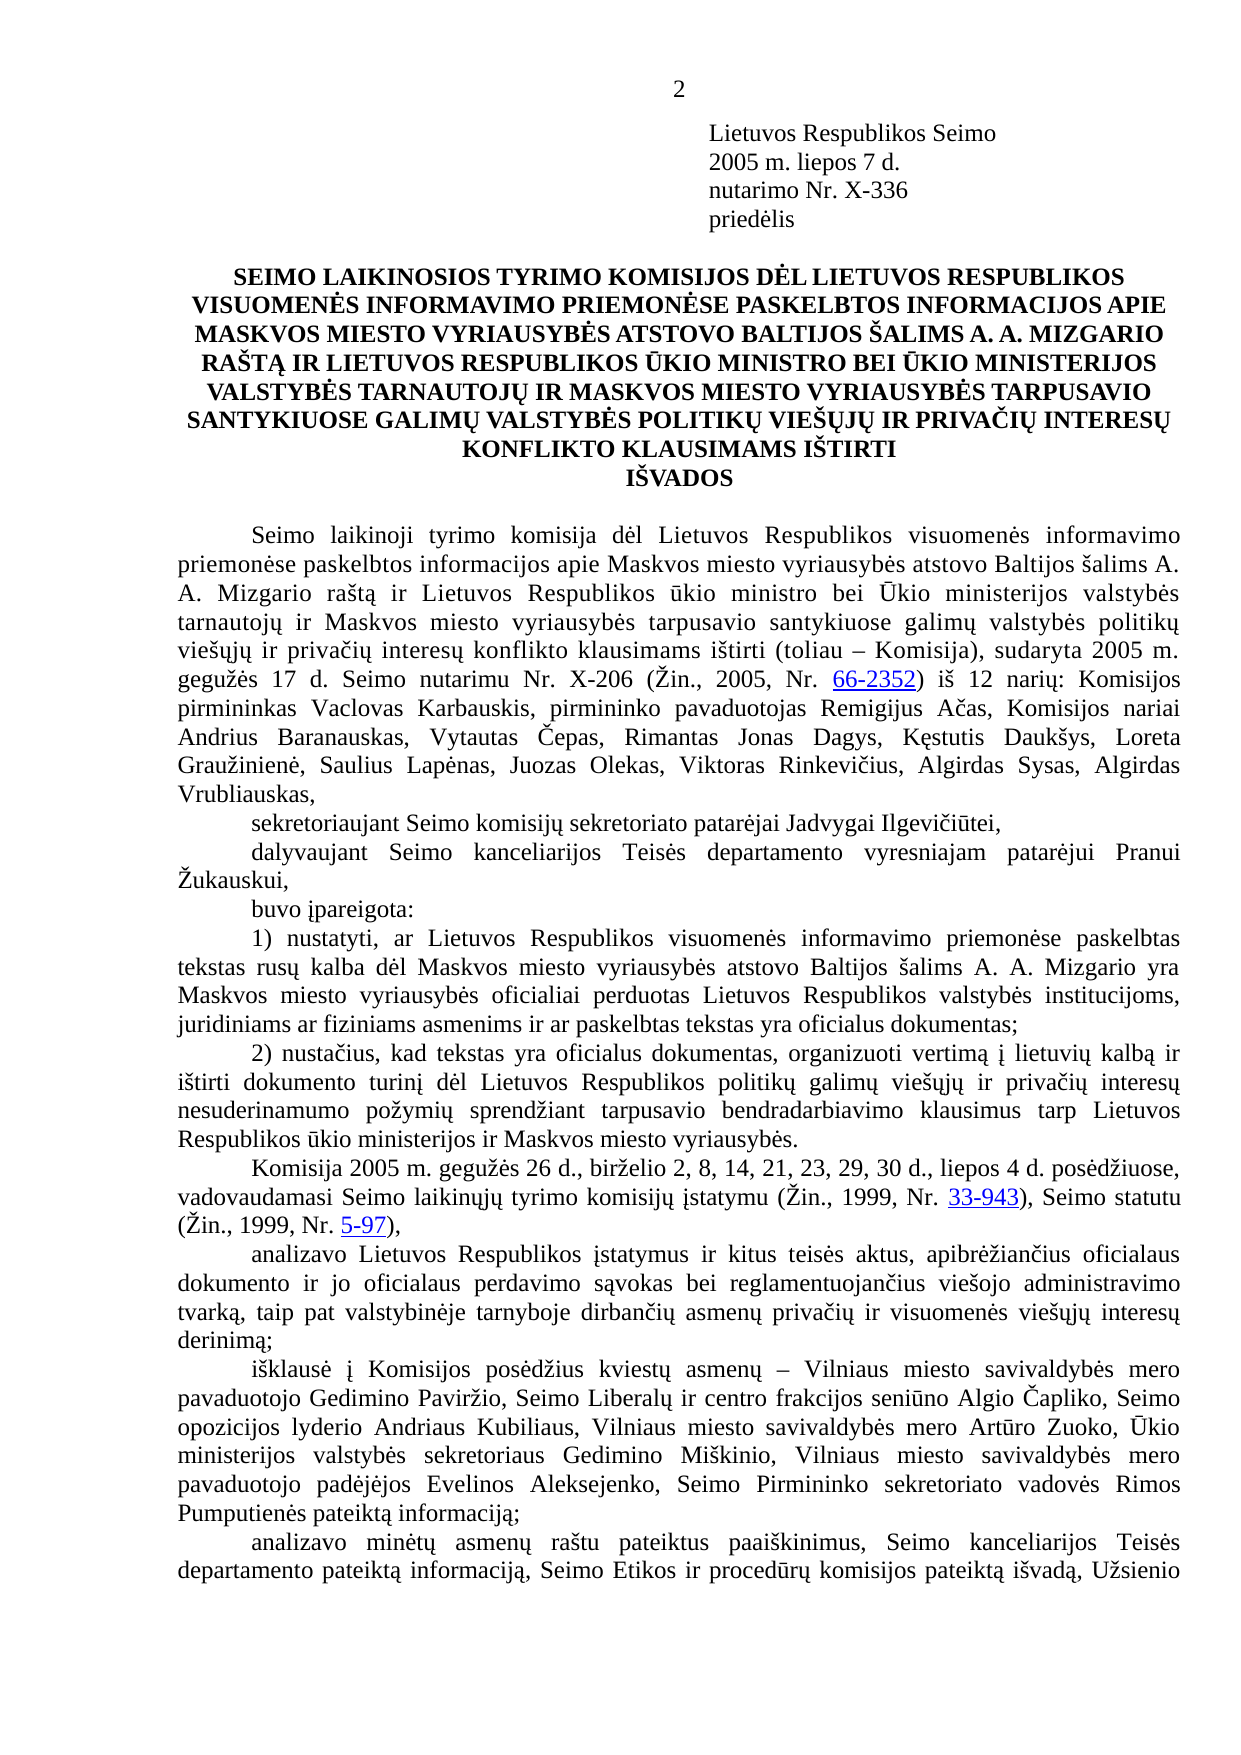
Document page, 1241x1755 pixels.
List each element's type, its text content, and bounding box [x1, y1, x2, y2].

text IŠVADOS [177, 463, 1181, 492]
text dalyvaujant Seimo kanceliarijos Teisės departamento vyresniajam patarėjui Pranui Žukauskui, [177, 837, 1181, 894]
text 2005 m. liepos 7 d. [177, 147, 1181, 176]
text Seimo laikinoji tyrimo komisija dėl Lietuvos Respublikos visuomenės informavimo priemonėse paskelbtos informacijos apie Maskvos miesto vyriausybės atstovo Baltijos šalims A. A. Mizgario raštą ir Lietuvos Respublikos ūkio ministro bei Ūkio ministerijos valstybės tarnautojų ir Maskvos miesto vyriausybės tarpusavio santykiuose galimų valstybės politikų viešųjų ir privačių interesų konflikto klausimams ištirti (toliau – Komisija), sudaryta 2005 m. gegužės 17 d. Seimo nutarimu Nr. X-206 (Žin., 2005, Nr. 66-2352) iš 12 narių: Komisijos pirmininkas Vaclovas Karbauskis, pirmininko pavaduotojas Remigijus Ačas, Komisijos nariai Andrius Baranauskas, Vytautas Čepas, Rimantas Jonas Dagys, Kęstutis Daukšys, Loreta Graužinienė, Saulius Lapėnas, Juozas Olekas, Viktoras Rinkevičius, Algirdas Sysas, Algirdas Vrubliauskas, [177, 521, 1181, 808]
text priedėlis [177, 204, 1181, 233]
text buvo įpareigota: [177, 894, 1181, 923]
text sekretoriaujant Seimo komisijų sekretoriato patarėjai Jadvygai Ilgevičiūtei, [177, 808, 1181, 837]
text Komisija 2005 m. gegužės 26 d., birželio 2, 8, 14, 21, 23, 29, 30 d., liepos 4 d. posėdžiuose, vadovaudamasi Seimo laikinųjų tyrimo komisijų įstatymu (Žin., 1999, Nr. 33-943), Seimo statutu (Žin., 1999, Nr. 5-97), [177, 1153, 1181, 1239]
text analizavo minėtų asmenų raštu pateiktus paaiškinimus, Seimo kanceliarijos Teisės departamento pateiktą informaciją, Seimo Etikos ir procedūrų komisijos pateiktą išvadą, Užsienio [177, 1527, 1181, 1584]
text išklausė į Komisijos posėdžius kviestų asmenų – Vilniaus miesto savivaldybės mero pavaduotojo Gedimino Paviržio, Seimo Liberalų ir centro frakcijos seniūno Algio Čapliko, Seimo opozicijos lyderio Andriaus Kubiliaus, Vilniaus miesto savivaldybės mero Artūro Zuoko, Ūkio ministerijos valstybės sekretoriaus Gedimino Miškinio, Vilniaus miesto savivaldybės mero pavaduotojo padėjėjos Evelinos Aleksejenko, Seimo Pirmininko sekretoriato vadovės Rimos Pumputienės pateiktą informaciją; [177, 1354, 1181, 1527]
text 1) nustatyti, ar Lietuvos Respublikos visuomenės informavimo priemonėse paskelbtas tekstas rusų kalba dėl Maskvos miesto vyriausybės atstovo Baltijos šalims A. A. Mizgario yra Maskvos miesto vyriausybės oficialiai perduotas Lietuvos Respublikos valstybės institucijoms, juridiniams ar fiziniams asmenims ir ar paskelbtas tekstas yra oficialus dokumentas; [177, 923, 1181, 1038]
text nutarimo Nr. X-336 [177, 176, 1181, 204]
text analizavo Lietuvos Respublikos įstatymus ir kitus teisės aktus, apibrėžiančius oficialaus dokumento ir jo oficialaus perdavimo sąvokas bei reglamentuojančius viešojo administravimo tvarką, taip pat valstybinėje tarnyboje dirbančių asmenų privačių ir visuomenės viešųjų interesų derinimą; [177, 1239, 1181, 1354]
text 2) nustačius, kad tekstas yra oficialus dokumentas, organizuoti vertimą į lietuvių kalbą ir ištirti dokumento turinį dėl Lietuvos Respublikos politikų galimų viešųjų ir privačių interesų nesuderinamumo požymių sprendžiant tarpusavio bendradarbiavimo klausimus tarp Lietuvos Respublikos ūkio ministerijos ir Maskvos miesto vyriausybės. [177, 1038, 1181, 1153]
text Lietuvos Respublikos Seimo [177, 118, 1181, 147]
text SEIMO LAIKINOSIOS TYRIMO KOMISIJOS DĖL LIETUVOS RESPUBLIKOS VISUOMENĖS INFORMAVIMO PRIEMONĖSE PASKELBTOS INFORMACIJOS APIE MASKVOS MIESTO VYRIAUSYBĖS ATSTOVO BALTIJOS ŠALIMS A. A. MIZGARIO RAŠTĄ IR LIETUVOS RESPUBLIKOS ŪKIO MINISTRO BEI ŪKIO MINISTERIJOS VALSTYBĖS TARNAUTOJŲ IR MASKVOS MIESTO VYRIAUSYBĖS TARPUSAVIO SANTYKIUOSE GALIMŲ VALSTYBĖS POLITIKŲ VIEŠŲJŲ IR PRIVAČIŲ INTERESŲ KONFLIKTO KLAUSIMAMS IŠTIRTI [177, 262, 1181, 463]
